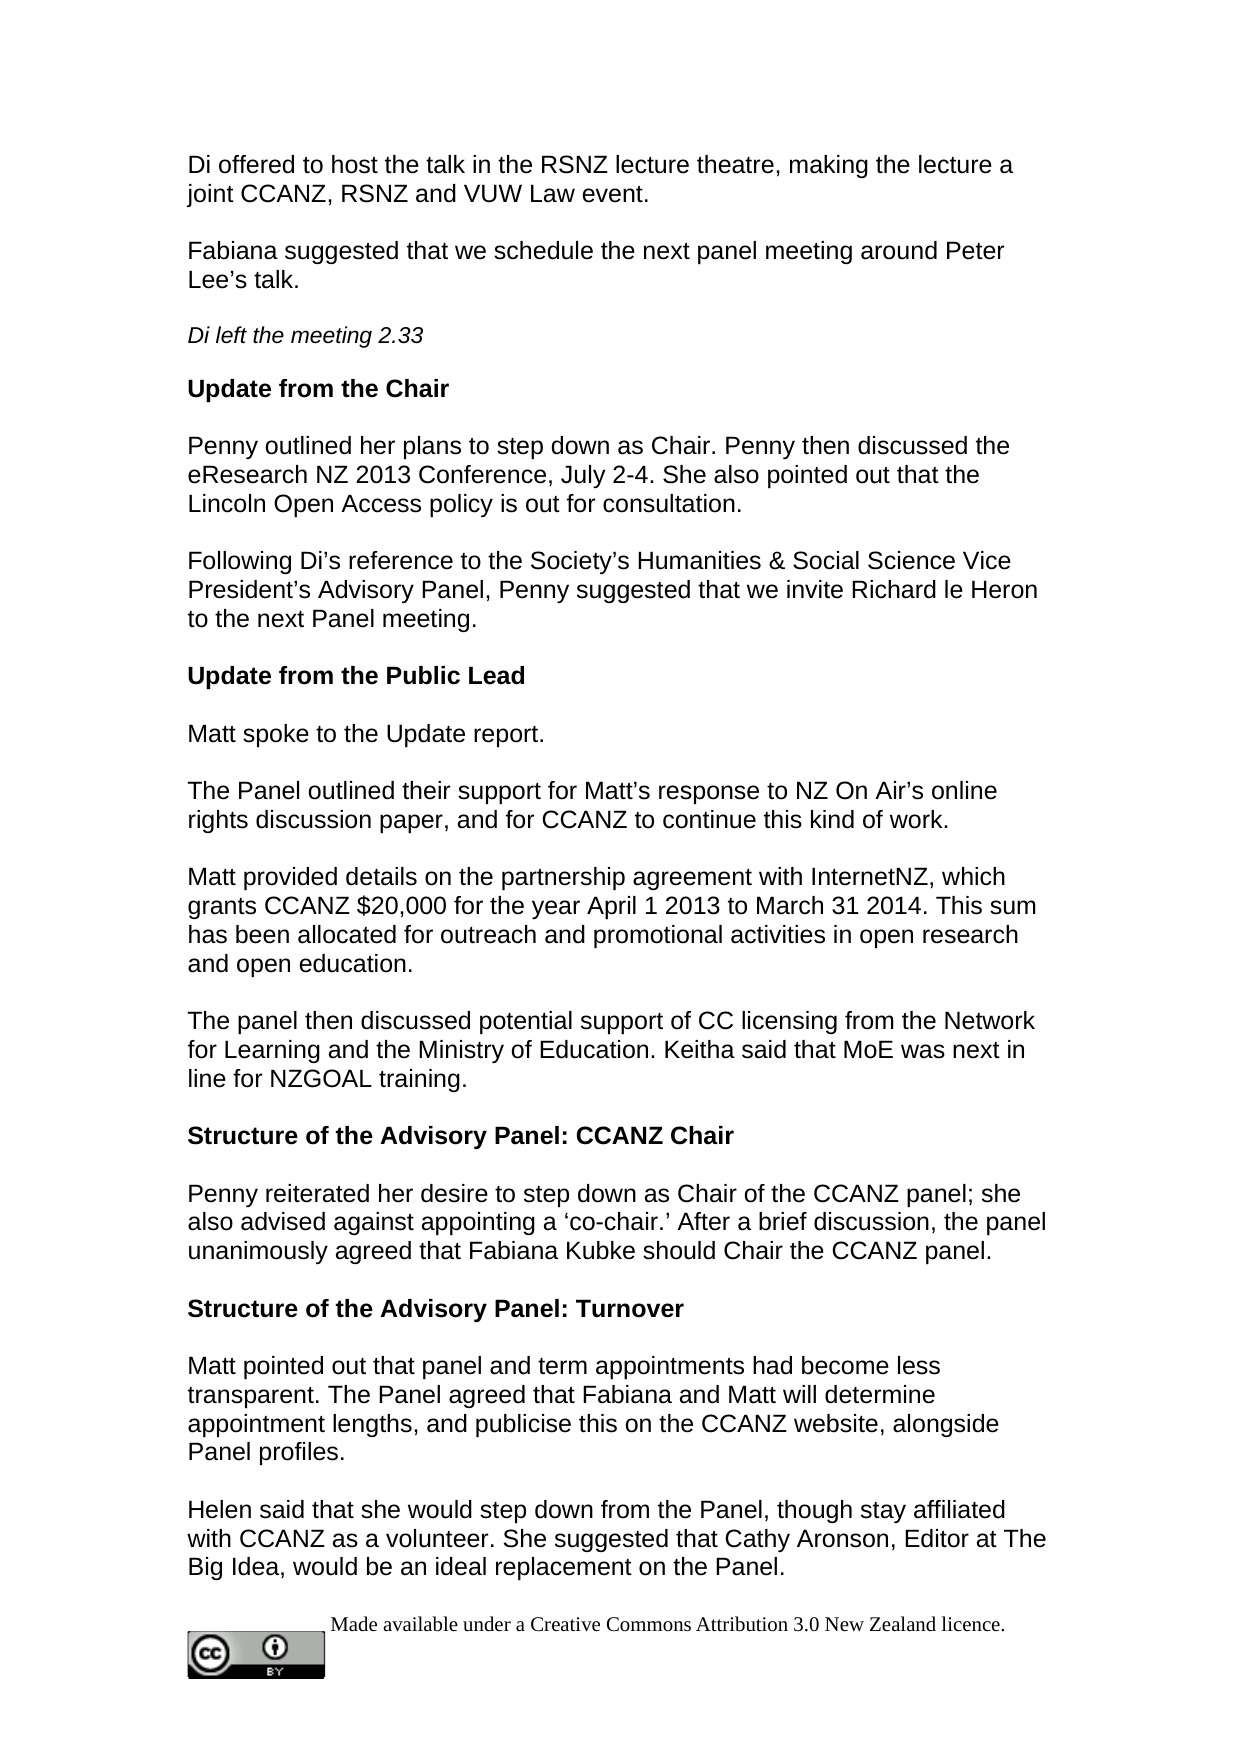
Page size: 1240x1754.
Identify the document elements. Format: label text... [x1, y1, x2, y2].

text Di left the meeting 2.33 [187, 322, 1052, 349]
text Di offered to host the talk in the RSNZ lecture theatre, making the lecture a joint CCANZ, RSNZ and VUW Law event. [187, 150, 1052, 207]
text Matt pointed out that panel and term appointments had become less transparent. The Panel agreed that Fabiana and Matt will determine appointment lengths, and publicise this on the CCANZ website, alongside Panel profiles. [187, 1351, 1052, 1466]
text Update from the Chair [187, 373, 1052, 402]
text Penny outlined her plans to step down as Chair. Penny then discussed the eResearch NZ 2013 Conference, July 2-4. She also pointed out that the Lincoln Open Access policy is out for consultation. [187, 431, 1052, 517]
text Matt provided details on the partnership agreement with InternetNZ, which grants CCANZ $20,000 for the year April 1 2013 to March 31 2014. This sum has been allocated for outreach and promotional activities in open research and open education. [187, 862, 1052, 977]
text Helen said that she would step down from the Panel, though stay affiliated with CCANZ as a volunteer. She suggested that Cathy Aronson, Editor at The Big Idea, would be an ideal replacement on the Panel. [187, 1495, 1052, 1581]
text Matt spoke to the Update report. [187, 718, 1052, 747]
text The Panel outlined their support for Matt’s response to NZ On Air’s online rights discussion paper, and for CCANZ to continue this kind of work. [187, 776, 1052, 833]
text Update from the Public Lead [187, 661, 1052, 690]
text The panel then discussed potential support of CC licensing from the Network for Learning and the Ministry of Education. Keitha said that MoE was next in line for NZGOAL training. [187, 1006, 1052, 1092]
text Following Di’s reference to the Society’s Humanities & Social Science Vice President’s Advisory Panel, Penny suggested that we invite Richard le Heron to the next Panel meeting. [187, 546, 1052, 632]
text Structure of the Advisory Panel: CCANZ Chair [187, 1121, 1052, 1150]
text Fabiana suggested that we schedule the next panel meeting around Peter Lee’s talk. [187, 236, 1052, 294]
text Penny reiterated her desire to step down as Chair of the CCANZ panel; she also advised against appointing a ‘co-chair.’ After a brief discussion, the panel unanimously agreed that Fabiana Kubke should Chair the CCANZ panel. [187, 1178, 1052, 1265]
text Structure of the Advisory Panel: Turnover [187, 1293, 1052, 1322]
